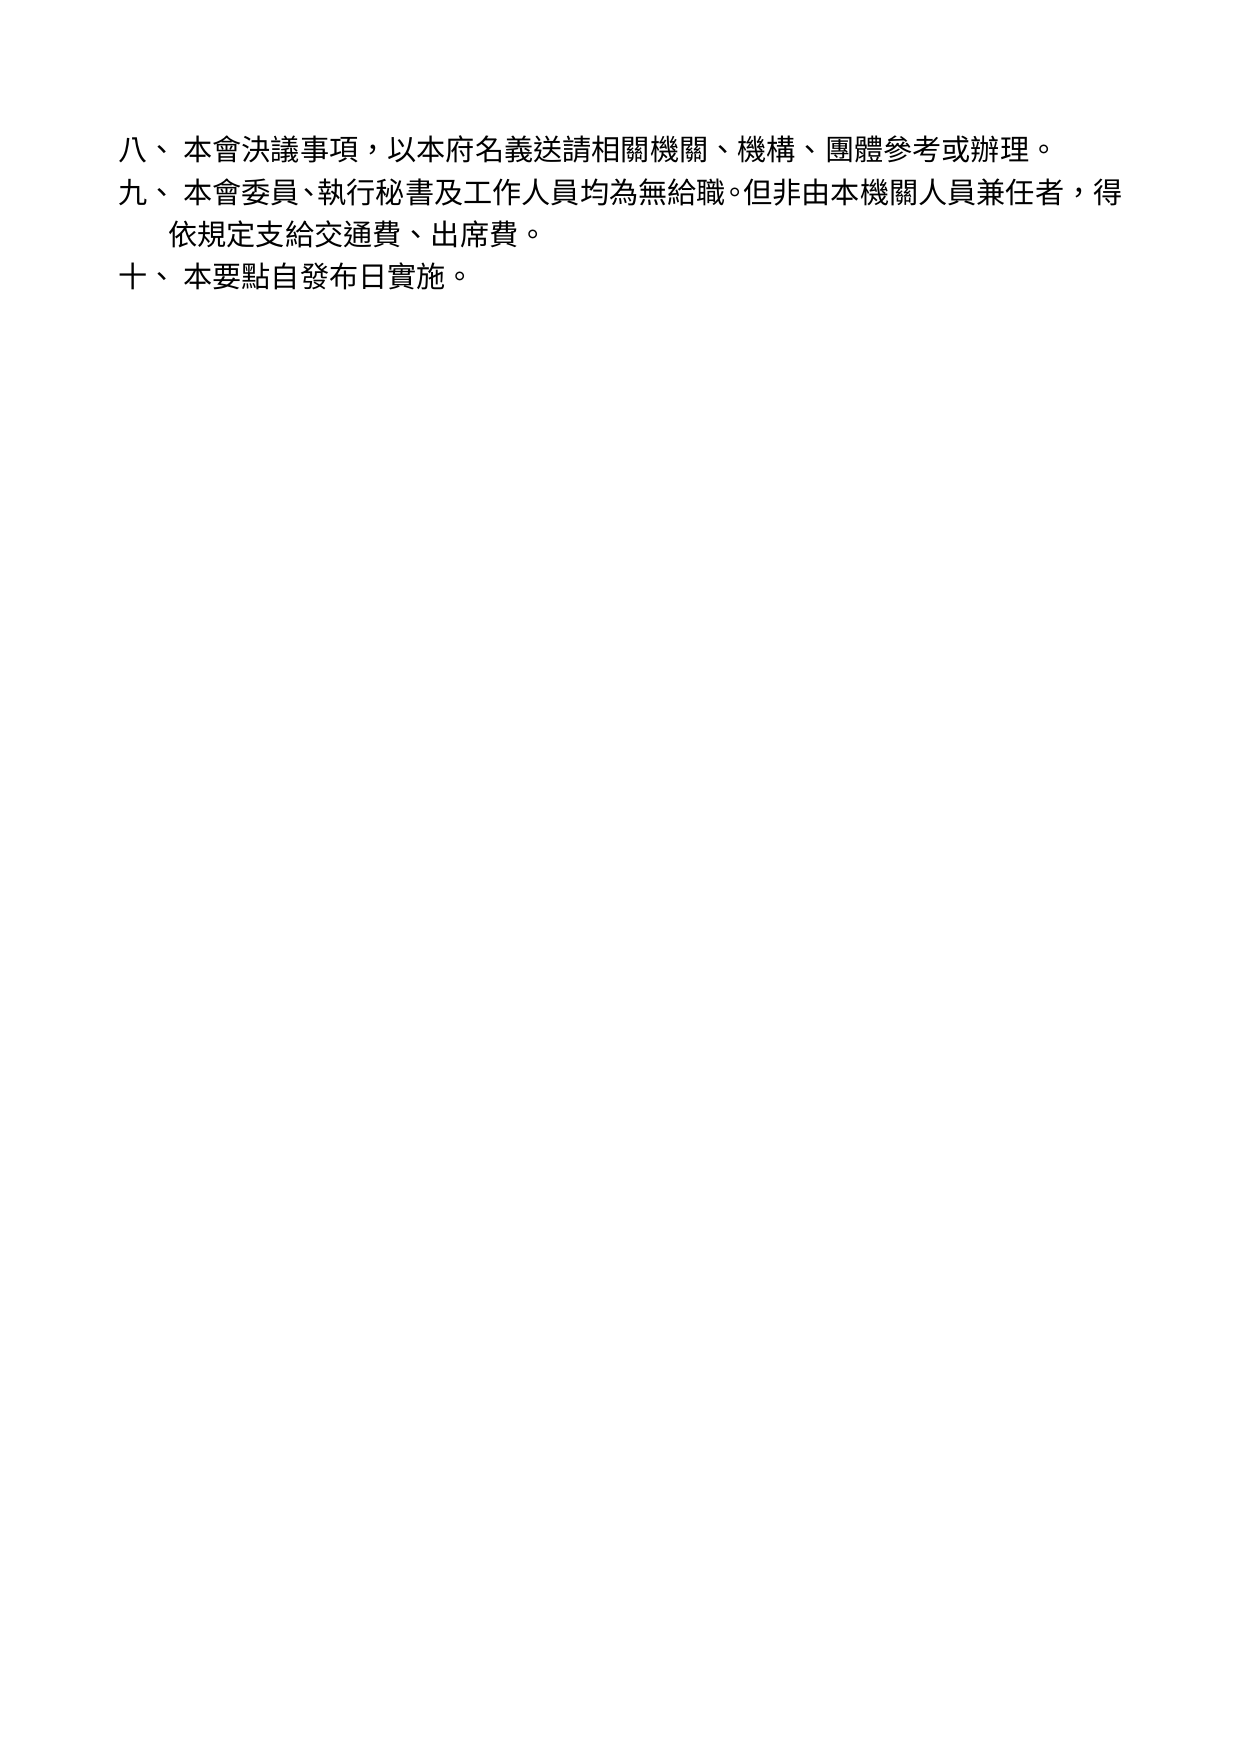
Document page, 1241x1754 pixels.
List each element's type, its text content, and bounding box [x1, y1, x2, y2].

list 本會委員、執行秘書及工作人員均為無給職。但非由本機關人員兼任者，得依規定支給交通費、出席費。 [118, 169, 1122, 254]
list 本要點自發布日實施。 [118, 254, 1122, 296]
list 本會決議事項，以本府名義送請相關機關、機構、團體參考或辦理。 [118, 127, 1122, 169]
